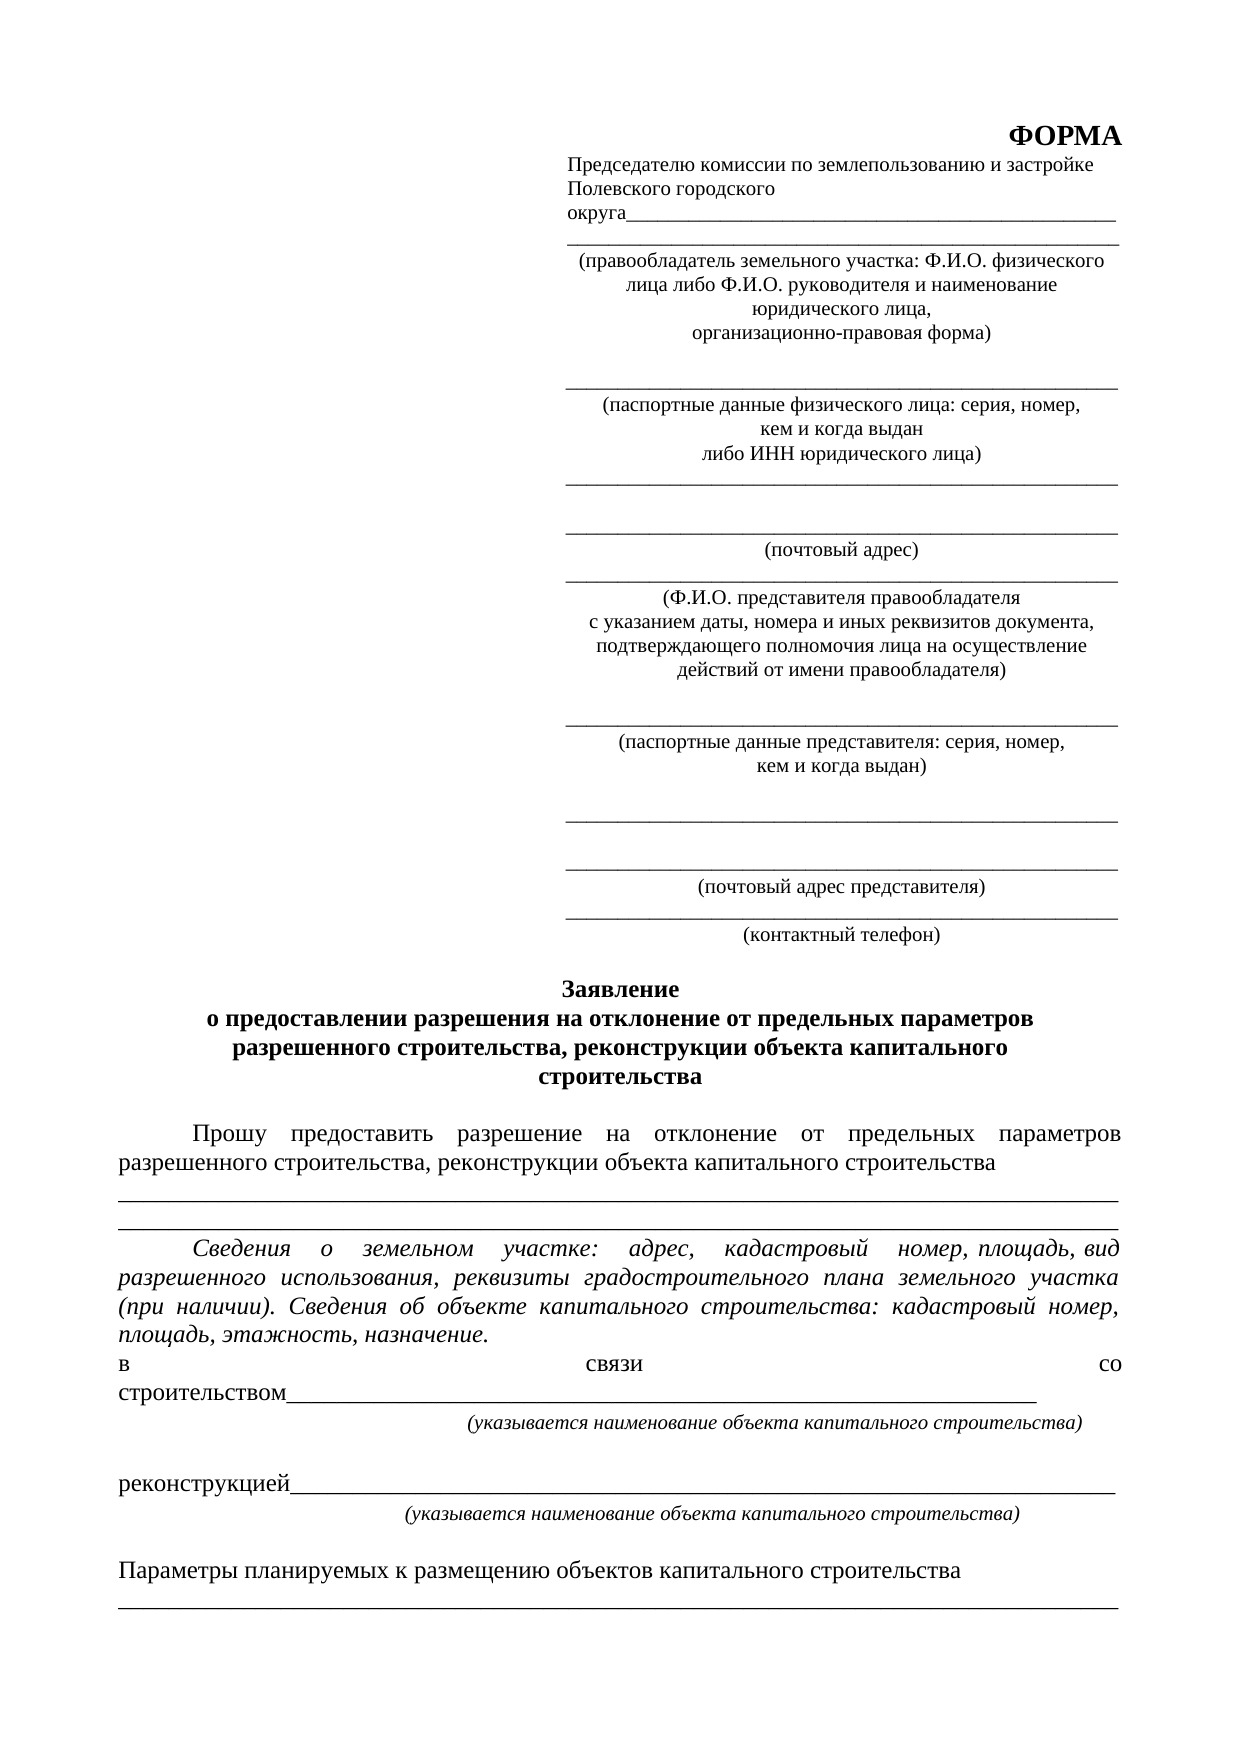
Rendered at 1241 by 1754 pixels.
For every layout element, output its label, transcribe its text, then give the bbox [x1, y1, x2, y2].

text ________________________________________________________________________________ [118, 1204, 1122, 1233]
text либо ИНН юридического лица) _____________________________________________________ [561, 440, 1122, 488]
text Параметры планируемых к размещению объектов капитального строительства [118, 1555, 1122, 1583]
text Председателю комиссии по землепользованию и застройке Полевского городского округа____________________________________________________________________________________________________ [567, 152, 1122, 248]
text ФОРМА [118, 118, 1122, 152]
text _____________________________________________________ [561, 849, 1122, 873]
text (Ф.И.О. представителя правообладателя [561, 585, 1122, 609]
text (правообладатель земельного участка: Ф.И.О. физического лица либо Ф.И.О. руководителя и наименование юридического лица, [561, 248, 1122, 320]
text _____________________________________________________ [561, 561, 1122, 585]
text (паспортные данные физического лица: серия, номер, кем и когда выдан [561, 392, 1122, 440]
text _____________________________________________________ [561, 801, 1122, 825]
text (паспортные данные представителя: серия, номер, кем и когда выдан) [561, 729, 1122, 777]
text в связи со строительством____________________________________________________________ [118, 1348, 1122, 1406]
text (почтовый адрес представителя) [561, 873, 1122, 898]
text ________________________________________________________________________________ [118, 1583, 1122, 1612]
text действий от имени правообладателя) [561, 657, 1122, 681]
text Заявление [118, 974, 1122, 1003]
text с указанием даты, номера и иных реквизитов документа, [561, 609, 1122, 633]
text _____________________________________________________ [561, 705, 1122, 729]
text _____________________________________________________ [561, 898, 1122, 922]
text организационно-правовая форма) [561, 320, 1122, 344]
text реконструкцией__________________________________________________________________ [118, 1468, 1122, 1497]
text _____________________________________________________ [561, 513, 1122, 537]
text подтверждающего полномочия лица на осуществление [561, 633, 1122, 657]
text (почтовый адрес) [561, 537, 1122, 561]
text разрешенного строительства, реконструкции объекта капитального [118, 1032, 1122, 1061]
text (контактный телефон) [561, 922, 1122, 946]
text (указывается наименование объекта капитального строительства) [118, 1497, 1122, 1526]
text о предоставлении разрешения на отклонение от предельных параметров [118, 1003, 1122, 1032]
text ________________________________________________________________________________ [118, 1176, 1122, 1204]
text строительства [118, 1061, 1122, 1089]
text Прошу предоставить разрешение на отклонение от предельных параметров разрешенного строительства, реконструкции объекта капитального строительства [118, 1118, 1122, 1176]
text (указывается наименование объекта капитального строительства) [118, 1406, 1122, 1434]
text _____________________________________________________ [561, 368, 1122, 392]
text Сведения о земельном участке: адрес, кадастровый номер, площадь, вид разрешенного использования, реквизиты градостроительного плана земельного участка (при наличии). Сведения об объекте капитального строительства: кадастровый номер, площадь, этажность, назначение. [118, 1233, 1122, 1348]
